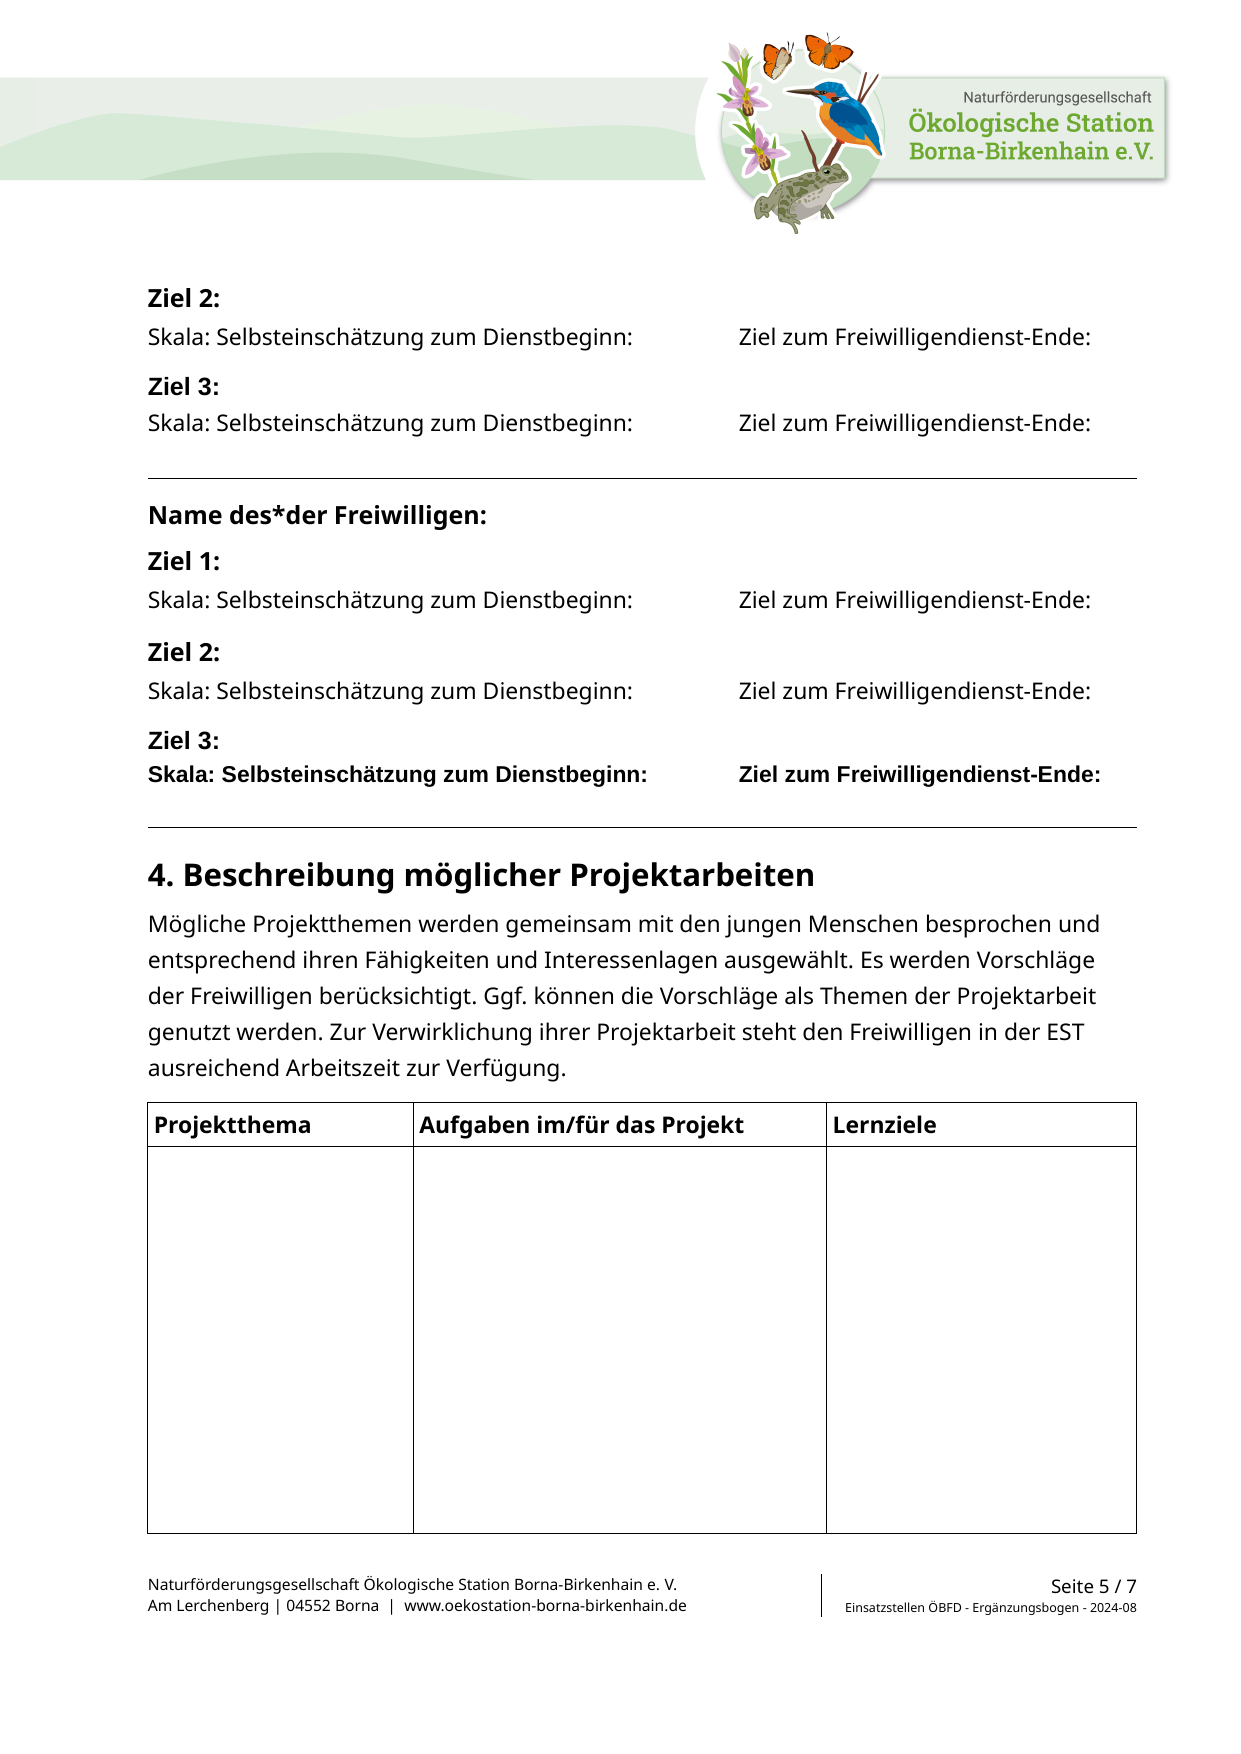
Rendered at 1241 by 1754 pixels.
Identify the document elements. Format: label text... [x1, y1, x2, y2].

subtitle Ziel 1: [148, 544, 1137, 578]
subtitle 4. Beschreibung möglicher Projektarbeiten [148, 853, 1137, 895]
subtitle Ziel 2: [148, 635, 1137, 669]
text Skala: Selbsteinschätzung zum Dienstbeginn: Ziel zum Freiwilligendienst-Ende: [148, 584, 1137, 616]
text Mögliche Projektthemen werden gemeinsam mit den jungen Menschen besprochen und entsprechend ihren Fähigkeiten und Interessenlagen ausgewählt. Es werden Vorschläge der Freiwilligen berücksichtigt. Ggf. können die Vorschläge als Themen der Projektarbeit genutzt werden. Zur Verwirklichung ihrer Projektarbeit steht den Freiwilligen in der EST ausreichend Arbeitszeit zur Verfügung. [148, 908, 1137, 1083]
text Skala: Selbsteinschätzung zum Dienstbeginn: Ziel zum Freiwilligendienst-Ende: [148, 675, 1137, 706]
table_header Aufgaben im/für das Projekt [414, 1103, 826, 1146]
table_cell [827, 1147, 1136, 1533]
picture [0, 0, 1241, 248]
subtitle Ziel 3: [148, 371, 1137, 400]
subtitle Name des*der Freiwilligen: [148, 497, 1137, 531]
subtitle Ziel 2: [148, 281, 1137, 315]
table_header Lernziele [827, 1103, 1136, 1146]
table_cell [148, 1147, 413, 1533]
table_cell [414, 1147, 826, 1533]
table_header Projektthema [148, 1103, 413, 1146]
text Skala: Selbsteinschätzung zum Dienstbeginn: Ziel zum Freiwilligendienst-Ende: [148, 406, 1137, 478]
text Skala: Selbsteinschätzung zum Dienstbeginn: Ziel zum Freiwilligendienst-Ende: [148, 321, 1137, 352]
subtitle Ziel 3: [148, 726, 1137, 754]
text Skala: Selbsteinschätzung zum Dienstbeginn: Ziel zum Freiwilligendienst-Ende: [148, 761, 1137, 827]
